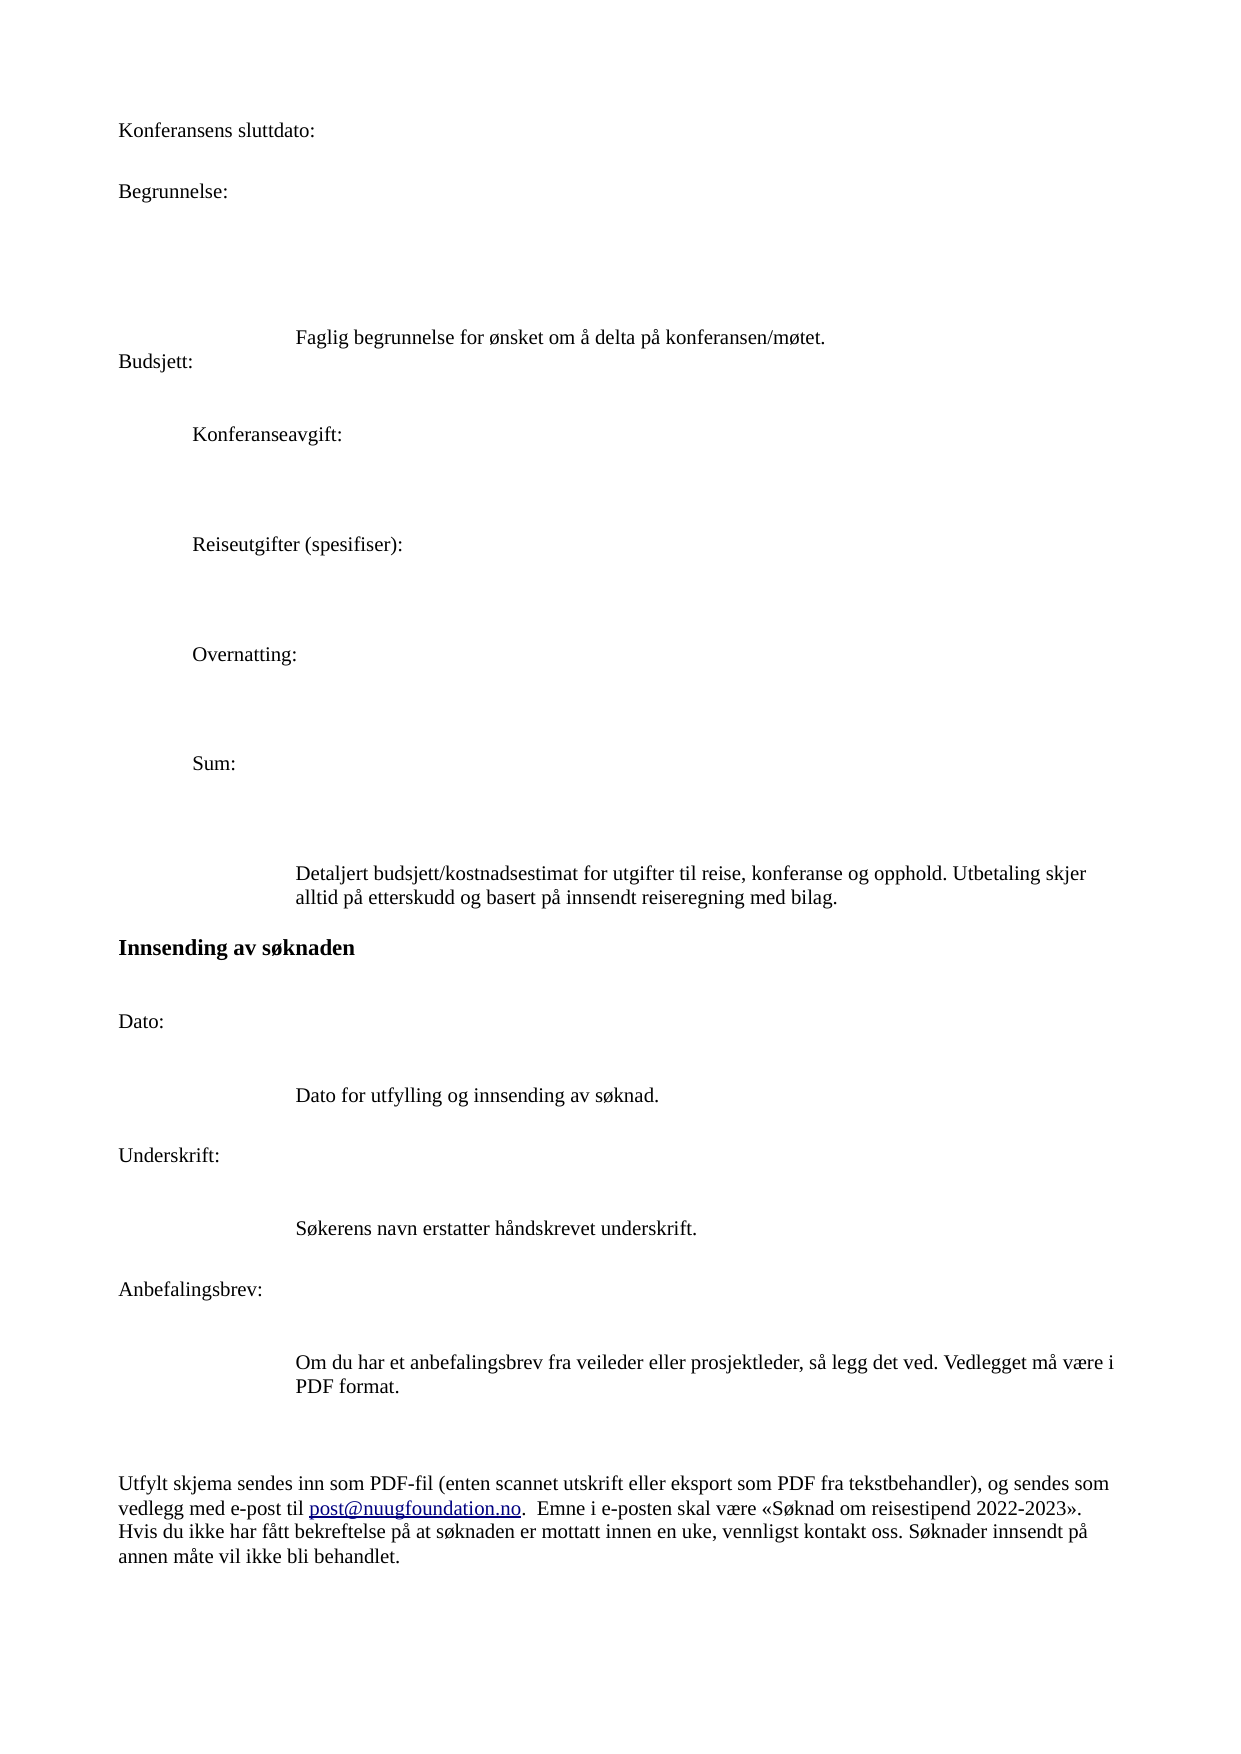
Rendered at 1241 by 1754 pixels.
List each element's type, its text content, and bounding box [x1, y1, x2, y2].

text Begrunnelse: [118, 179, 1122, 203]
text Konferanseavgift: [118, 422, 1122, 446]
text Om du har et anbefalingsbrev fra veileder eller prosjektleder, så legg det ved. Vedlegget må være i PDF format. [295, 1350, 1122, 1398]
text Dato: [118, 1009, 1122, 1033]
subtitle Innsending av søknaden [118, 934, 1122, 960]
text Overnatting: [118, 642, 1122, 666]
text Faglig begrunnelse for ønsket om å delta på konferansen/møtet. [295, 325, 1122, 349]
text Reiseutgifter (spesifiser): [118, 532, 1122, 556]
text Dato for utfylling og innsending av søknad. [295, 1083, 1122, 1107]
text Konferansens sluttdato: [118, 118, 1122, 142]
text Budsjett: [118, 349, 1122, 373]
text Detaljert budsjett/kostnadsestimat for utgifter til reise, konferanse og opphold. Utbetaling skjer alltid på etterskudd og basert på innsendt reiseregning med bilag. [295, 861, 1122, 909]
text Søkerens navn erstatter håndskrevet underskrift. [295, 1216, 1122, 1240]
text Underskrift: [118, 1143, 1122, 1167]
text Sum: [118, 751, 1122, 775]
text Anbefalingsbrev: [118, 1277, 1122, 1301]
text Utfylt skjema sendes inn som PDF-fil (enten scannet utskrift eller eksport som PDF fra tekstbehandler), og sendes som vedlegg med e-post til post@nuugfoundation.no. Emne i e-posten skal være «Søknad om reisestipend 2022-2023». Hvis du ikke har fått bekreftelse på at søknaden er mottatt innen en uke, vennligst kontakt oss. Søknader innsendt på annen måte vil ikke bli behandlet. [118, 1471, 1122, 1568]
